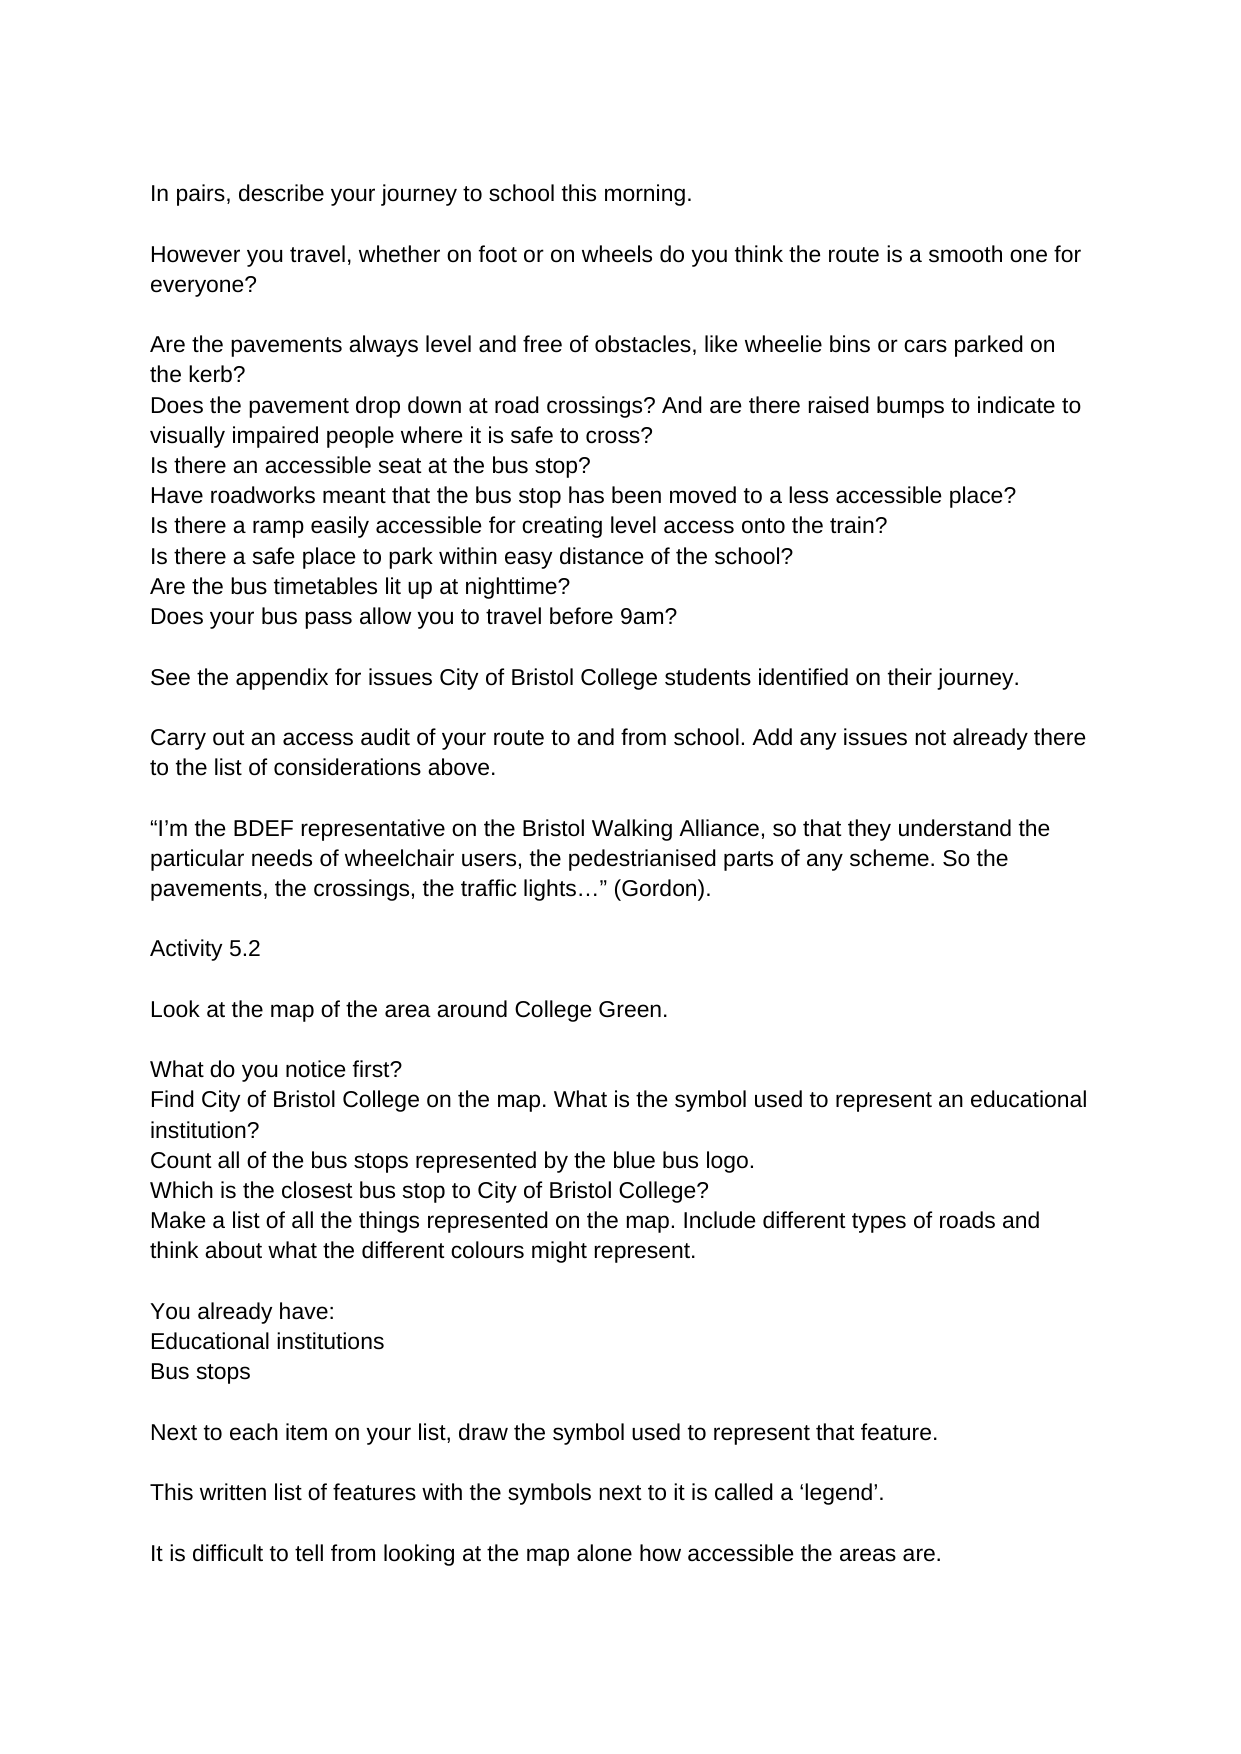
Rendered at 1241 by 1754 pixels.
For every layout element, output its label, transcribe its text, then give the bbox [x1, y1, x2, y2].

text Educational institutions [150, 1328, 1090, 1354]
text However you travel, whether on foot or on wheels do you think the route is a smooth one for everyone? [150, 241, 1090, 297]
text Look at the map of the area around College Green. [150, 996, 1090, 1022]
text Activity 5.2 [150, 935, 1090, 962]
text Is there a ramp easily accessible for creating level access onto the train? [150, 512, 1090, 539]
text It is difficult to tell from looking at the map alone how accessible the areas are. [150, 1539, 1090, 1566]
text You already have: [150, 1298, 1090, 1324]
text Carry out an access audit of your route to and from school. Add any issues not already there to the list of considerations above. [150, 724, 1090, 781]
text Which is the closest bus stop to City of Bristol College? [150, 1177, 1090, 1203]
text Is there a safe place to park within easy distance of the school? [150, 543, 1090, 569]
text Have roadworks meant that the bus stop has been moved to a less accessible place? [150, 482, 1090, 509]
text Count all of the bus stops represented by the blue bus logo. [150, 1147, 1090, 1173]
text Next to each item on your list, draw the symbol used to represent that feature. [150, 1419, 1090, 1445]
text Does your bus pass allow you to travel before 9am? [150, 603, 1090, 629]
text Bus stops [150, 1358, 1090, 1385]
text “I’m the BDEF representative on the Bristol Walking Alliance, so that they understand the particular needs of wheelchair users, the pedestrianised parts of any scheme. So the pavements, the crossings, the traffic lights…” (Gordon). [150, 814, 1090, 901]
text Is there an accessible seat at the bus stop? [150, 452, 1090, 478]
text What do you notice first? [150, 1056, 1090, 1083]
text Are the bus timetables lit up at nighttime? [150, 573, 1090, 599]
text In pairs, describe your journey to school this morning. [150, 180, 1090, 207]
text Make a list of all the things represented on the map. Include different types of roads and think about what the different colours might represent. [150, 1207, 1090, 1264]
text Are the pavements always level and free of obstacles, like wheelie bins or cars parked on the kerb? [150, 331, 1090, 388]
text Find City of Bristol College on the map. What is the symbol used to represent an educational institution? [150, 1086, 1090, 1143]
text See the appendix for issues City of Bristol College students identified on their journey. [150, 663, 1090, 690]
text Does the pavement drop down at road crossings? And are there raised bumps to indicate to visually impaired people where it is safe to cross? [150, 392, 1090, 448]
text This written list of features with the symbols next to it is called a ‘legend’. [150, 1479, 1090, 1506]
